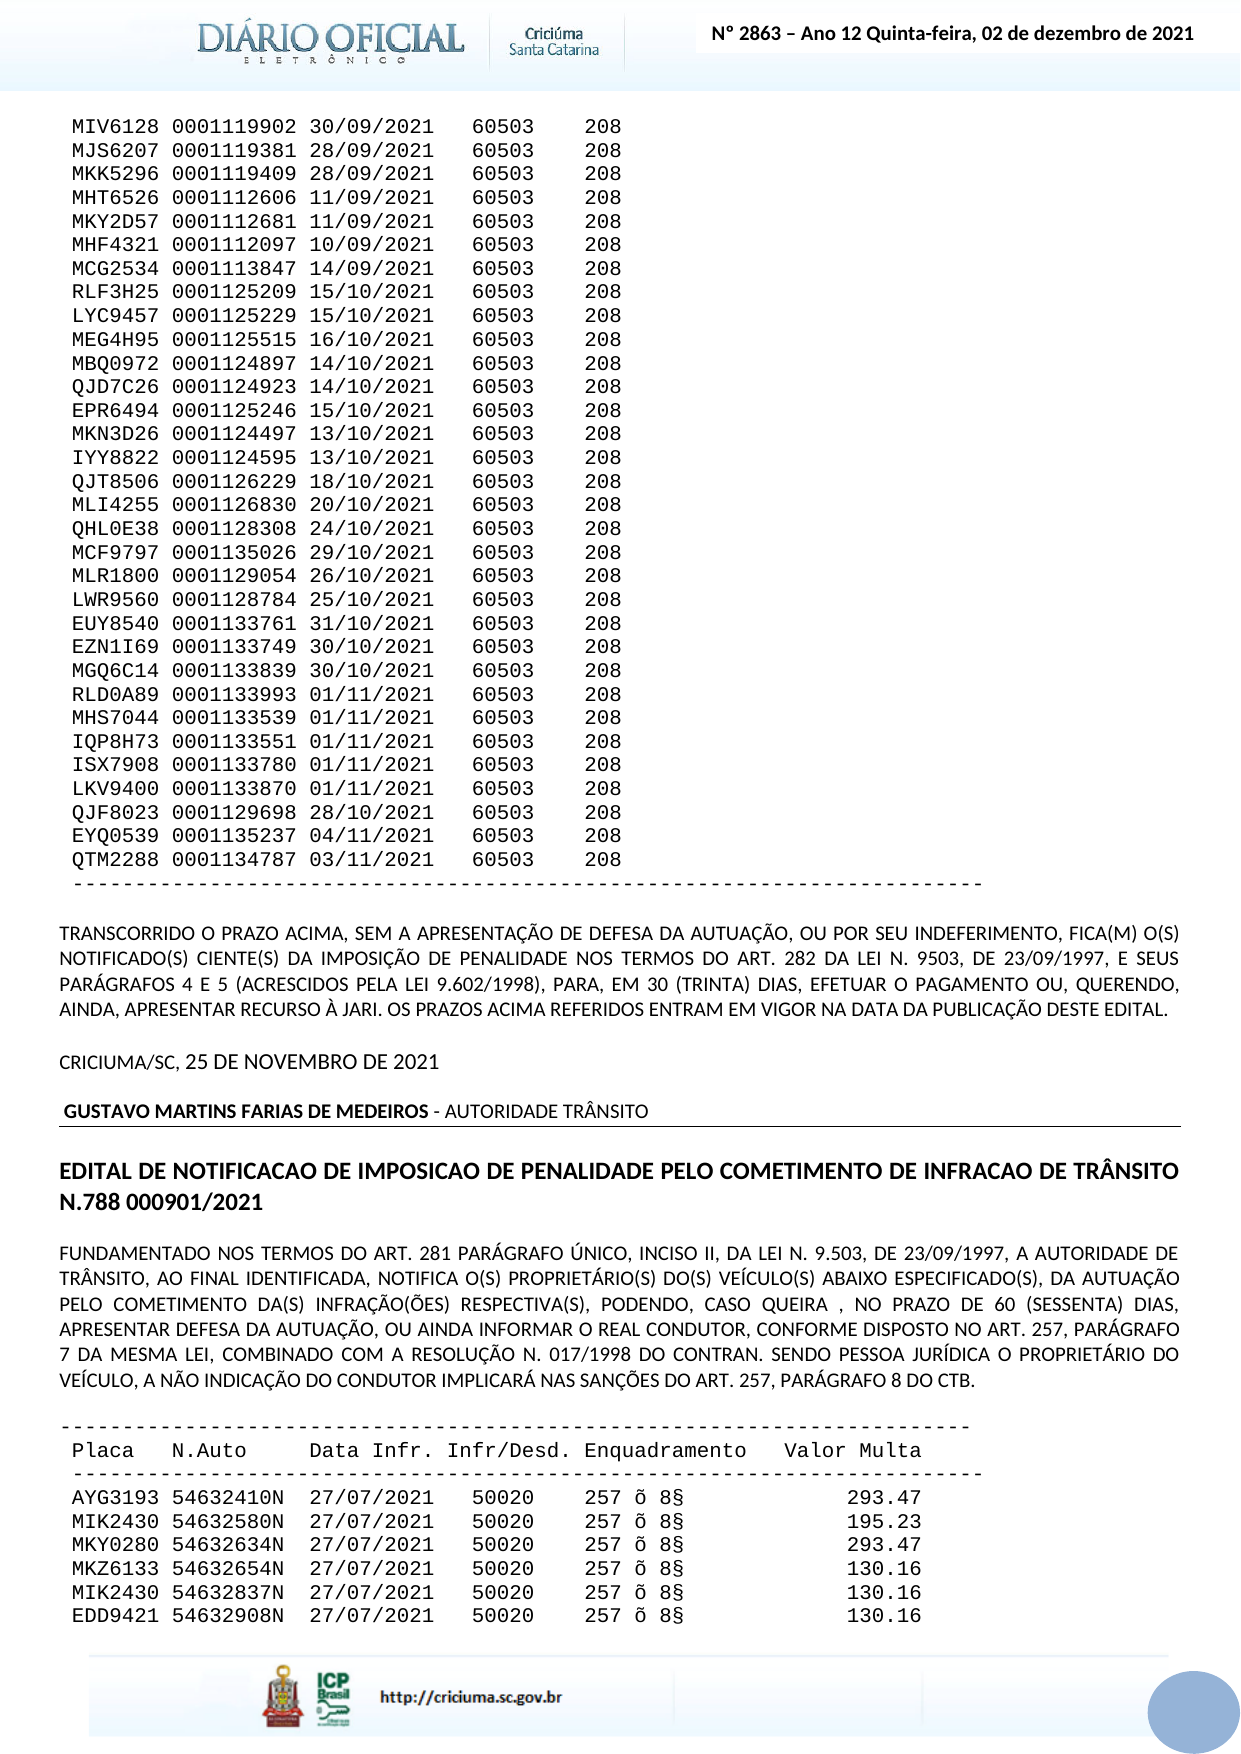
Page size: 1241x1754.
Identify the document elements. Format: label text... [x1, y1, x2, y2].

text ------------------------------------------------------------------------- [59, 873, 1181, 896]
text QJF8023 0001129698 28/10/2021 60503 208 [59, 802, 1181, 825]
text MKN3D26 0001124497 13/10/2021 60503 208 [59, 423, 1181, 447]
text MCF9797 0001135026 29/10/2021 60503 208 [59, 542, 1181, 565]
text MCG2534 0001113847 14/09/2021 60503 208 [59, 258, 1181, 282]
text MIK2430 54632837N 27/07/2021 50020 257 õ 8§ 130.16 [59, 1582, 1181, 1605]
text IYY8822 0001124595 13/10/2021 60503 208 [59, 447, 1181, 471]
text QHL0E38 0001128308 24/10/2021 60503 208 [59, 518, 1181, 542]
text MHS7044 0001133539 01/11/2021 60503 208 [59, 707, 1181, 731]
text MLI4255 0001126830 20/10/2021 60503 208 [59, 494, 1181, 518]
text GUSTAVO MARTINS FARIAS DE MEDEIROS - AUTORIDADE TRÂNSITO [59, 1099, 1181, 1126]
text EYQ0539 0001135237 04/11/2021 60503 208 [59, 825, 1181, 849]
text LYC9457 0001125229 15/10/2021 60503 208 [59, 305, 1181, 329]
text LWR9560 0001128784 25/10/2021 60503 208 [59, 589, 1181, 613]
text RLD0A89 0001133993 01/11/2021 60503 208 [59, 683, 1181, 707]
text FUNDAMENTADO NOS TERMOS DO ART. 281 PARÁGRAFO ÚNICO, INCISO II, DA LEI N. 9.503, DE 23/09/1997, A AUTORIDADE DE TRÂNSITO, AO FINAL IDENTIFICADA, NOTIFICA O(S) PROPRIETÁRIO(S) DO(S) VEÍCULO(S) ABAIXO ESPECIFICADO(S), DA AUTUAÇÃO PELO COMETIMENTO DA(S) INFRAÇÃO(ÕES) RESPECTIVA(S), PODENDO, CASO QUEIRA , NO PRAZO DE 60 (SESSENTA) DIAS, APRESENTAR DEFESA DA AUTUAÇÃO, OU AINDA INFORMAR O REAL CONDUTOR, CONFORME DISPOSTO NO ART. 257, PARÁGRAFO 7 DA MESMA LEI, COMBINADO COM A RESOLUÇÃO N. 017/1998 DO CONTRAN. SENDO PESSOA JURÍDICA O PROPRIETÁRIO DO VEÍCULO, A NÃO INDICAÇÃO DO CONDUTOR IMPLICARÁ NAS SANÇÕES DO ART. 257, PARÁGRAFO 8 DO CTB. [59, 1240, 1181, 1392]
text QTM2288 0001134787 03/11/2021 60503 208 [59, 849, 1181, 873]
text MEG4H95 0001125515 16/10/2021 60503 208 [59, 329, 1181, 352]
text EUY8540 0001133761 31/10/2021 60503 208 [59, 613, 1181, 636]
text MGQ6C14 0001133839 30/10/2021 60503 208 [59, 660, 1181, 683]
text MLR1800 0001129054 26/10/2021 60503 208 [59, 565, 1181, 589]
text MJS6207 0001119381 28/09/2021 60503 208 [59, 140, 1181, 163]
text MKY2D57 0001112681 11/09/2021 60503 208 [59, 211, 1181, 234]
text LKV9400 0001133870 01/11/2021 60503 208 [59, 778, 1181, 802]
text Placa N.Auto Data Infr. Infr/Desd. Enquadramento Valor Multa [59, 1440, 1181, 1463]
text EDITAL DE NOTIFICACAO DE IMPOSICAO DE PENALIDADE PELO COMETIMENTO DE INFRACAO DE TRÂNSITO N.788 000901/2021 [59, 1155, 1181, 1216]
text ISX7908 0001133780 01/11/2021 60503 208 [59, 754, 1181, 778]
text RLF3H25 0001125209 15/10/2021 60503 208 [59, 282, 1181, 305]
text MHT6526 0001112606 11/09/2021 60503 208 [59, 187, 1181, 211]
text QJD7C26 0001124923 14/10/2021 60503 208 [59, 376, 1181, 400]
text MKZ6133 54632654N 27/07/2021 50020 257 õ 8§ 130.16 [59, 1558, 1181, 1582]
text CRICIUMA/SC, 25 DE NOVEMBRO DE 2021 [59, 1047, 1181, 1075]
text ------------------------------------------------------------------------- [59, 1463, 1181, 1487]
text EZN1I69 0001133749 30/10/2021 60503 208 [59, 636, 1181, 660]
text MKK5296 0001119409 28/09/2021 60503 208 [59, 163, 1181, 187]
text EDD9421 54632908N 27/07/2021 50020 257 õ 8§ 130.16 [59, 1605, 1181, 1629]
text IQP8H73 0001133551 01/11/2021 60503 208 [59, 731, 1181, 754]
text QJT8506 0001126229 18/10/2021 60503 208 [59, 471, 1181, 494]
text MHF4321 0001112097 10/09/2021 60503 208 [59, 234, 1181, 258]
text MKY0280 54632634N 27/07/2021 50020 257 õ 8§ 293.47 [59, 1534, 1181, 1558]
text TRANSCORRIDO O PRAZO ACIMA, SEM A APRESENTAÇÃO DE DEFESA DA AUTUAÇÃO, OU POR SEU INDEFERIMENTO, FICA(M) O(S) NOTIFICADO(S) CIENTE(S) DA IMPOSIÇÃO DE PENALIDADE NOS TERMOS DO ART. 282 DA LEI N. 9503, DE 23/09/1997, E SEUS PARÁGRAFOS 4 E 5 (ACRESCIDOS PELA LEI 9.602/1998), PARA, EM 30 (TRINTA) DIAS, EFETUAR O PAGAMENTO OU, QUERENDO, AINDA, APRESENTAR RECURSO À JARI. OS PRAZOS ACIMA REFERIDOS ENTRAM EM VIGOR NA DATA DA PUBLICAÇÃO DESTE EDITAL. [59, 920, 1181, 1022]
text MIV6128 0001119902 30/09/2021 60503 208 [59, 116, 1181, 140]
text EPR6494 0001125246 15/10/2021 60503 208 [59, 400, 1181, 423]
text MIK2430 54632580N 27/07/2021 50020 257 õ 8§ 195.23 [59, 1511, 1181, 1534]
text AYG3193 54632410N 27/07/2021 50020 257 õ 8§ 293.47 [59, 1487, 1181, 1511]
text ------------------------------------------------------------------------- [59, 1416, 1181, 1440]
text MBQ0972 0001124897 14/10/2021 60503 208 [59, 352, 1181, 376]
